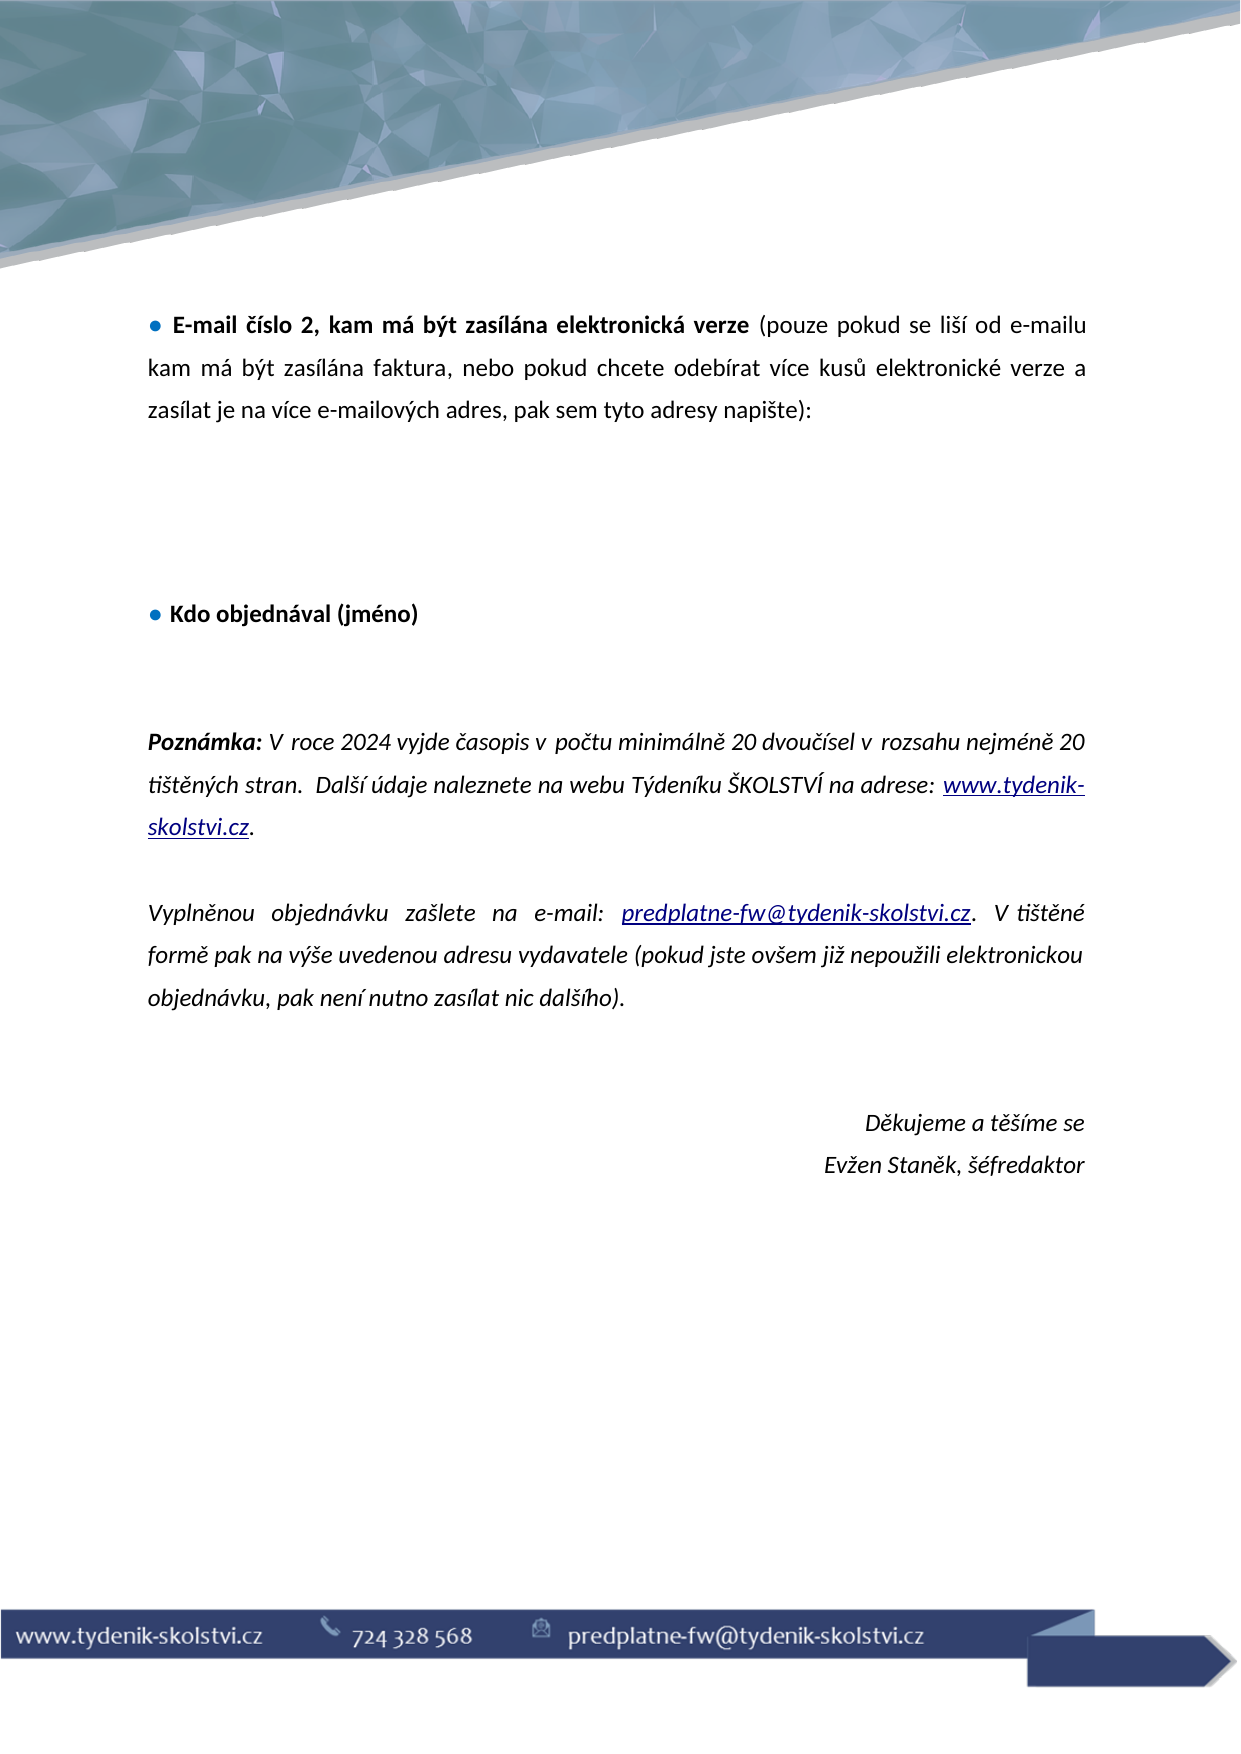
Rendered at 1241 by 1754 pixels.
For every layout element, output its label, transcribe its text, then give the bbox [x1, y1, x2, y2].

text Vyplněnou objednávku zašlete na e-mail: predplatne-fw@tydenik-skolstvi.cz. V tištěné formě pak na výše uvedenou adresu vydavatele (pokud jste ovšem již nepoužili elektronickou objednávku, pak není nutno zasílat nic dalšího). [148, 897, 1087, 1013]
text ● Kdo objednával (jméno) [148, 598, 1087, 628]
text Evžen Staněk, šéfredaktor [148, 1150, 1087, 1180]
text Poznámka: V roce 2024 vyjde časopis v počtu minimálně 20 dvoučísel v rozsahu nejméně 20 tištěných stran. Další údaje naleznete na webu Týdeníku ŠKOLSTVÍ na adrese: www.tydenik-skolstvi.cz. [148, 726, 1087, 842]
text ● E-mail číslo 2, kam má být zasílána elektronická verze (pouze pokud se liší od e-mailu kam má být zasílána faktura, nebo pokud chcete odebírat více kusů elektronické verze a zasílat je na více e-mailových adres, pak sem tyto adresy napište): [148, 309, 1087, 425]
text Děkujeme a těšíme se [148, 1107, 1087, 1137]
